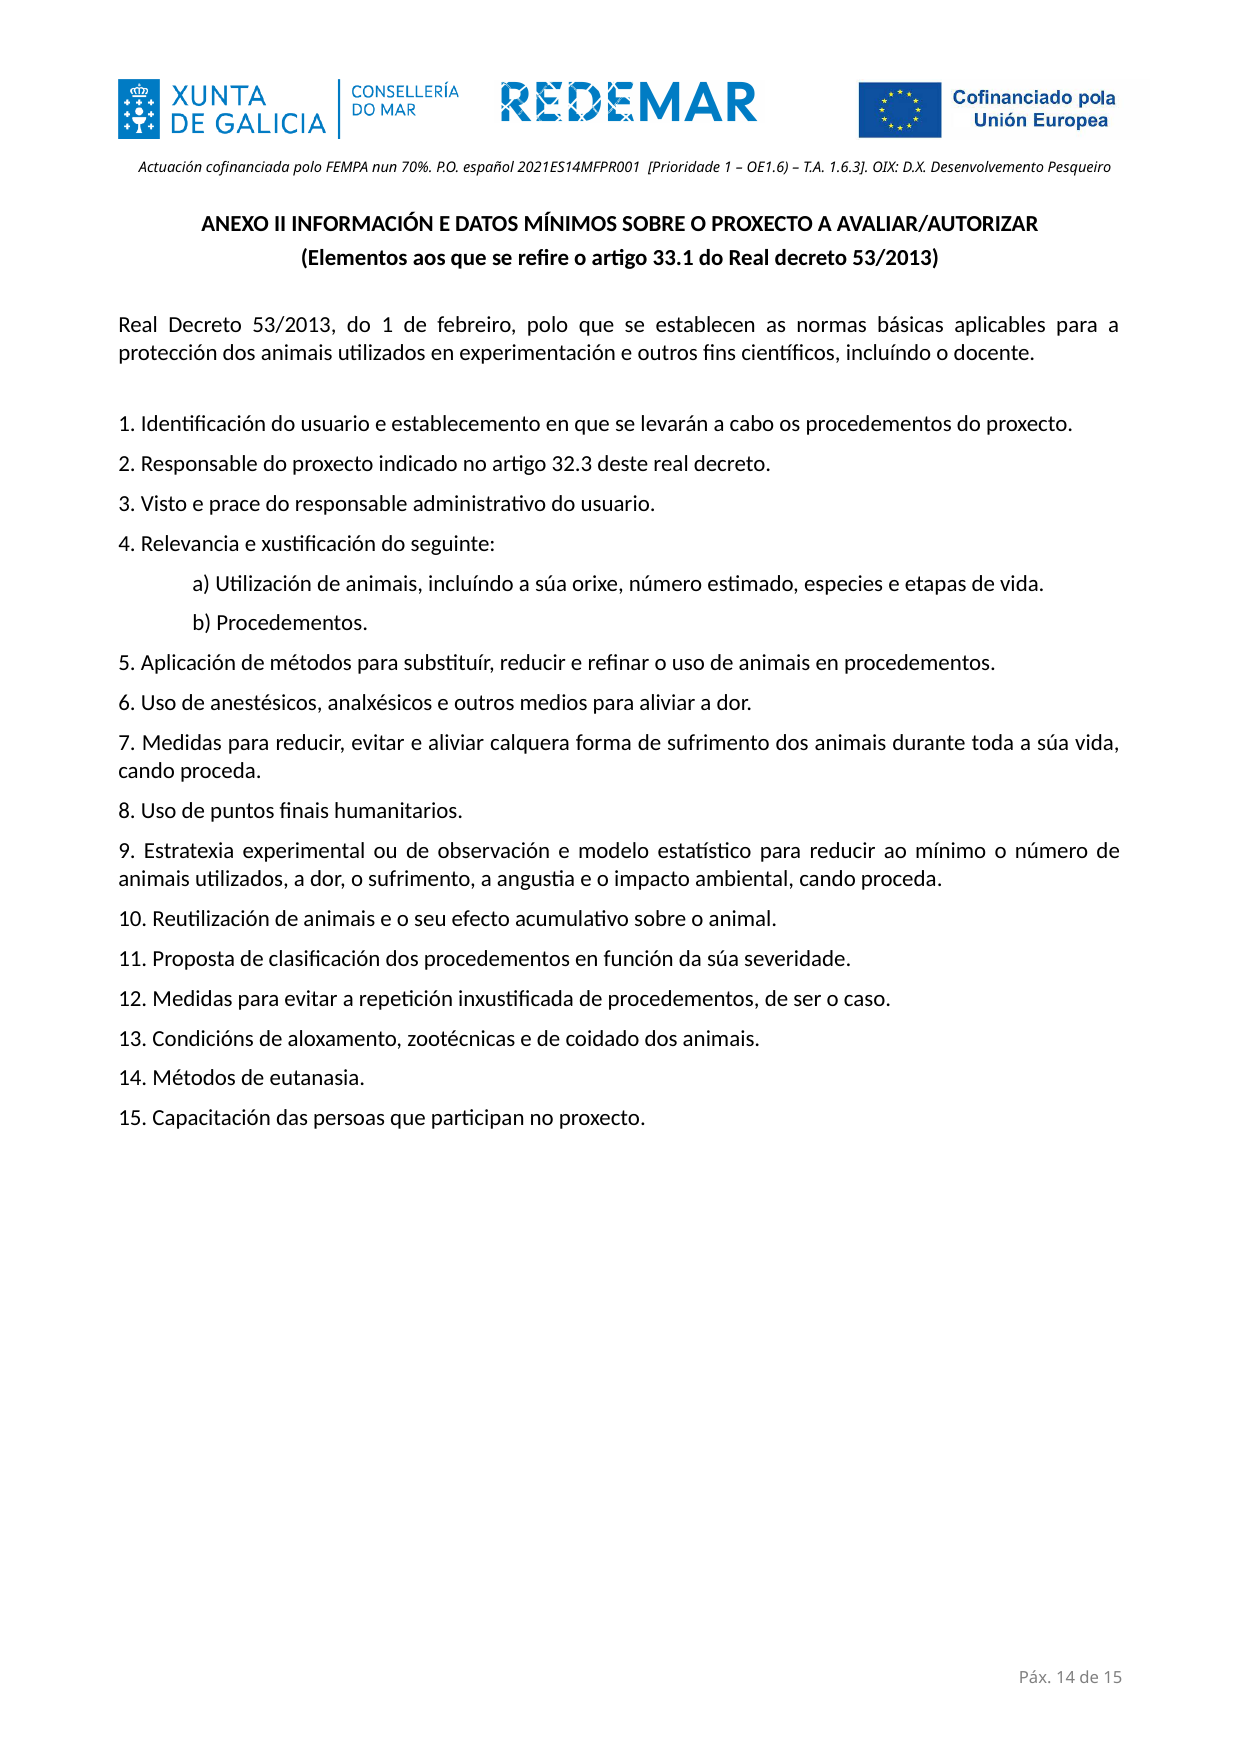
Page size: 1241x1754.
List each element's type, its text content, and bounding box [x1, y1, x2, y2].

text 2. Responsable do proxecto indicado no artigo 32.3 deste real decreto. [118, 449, 1122, 477]
text 11. Proposta de clasificación dos procedementos en función da súa severidade. [118, 944, 1122, 972]
text 3. Visto e prace do responsable administrativo do usuario. [118, 489, 1122, 517]
text 9. Estratexia experimental ou de observación e modelo estatístico para reducir ao mínimo o número de animais utilizados, a dor, o sufrimento, a angustia e o impacto ambiental, cando proceda. [118, 836, 1122, 892]
text 12. Medidas para evitar a repetición inxustificada de procedementos, de ser o caso. [118, 984, 1122, 1012]
text 6. Uso de anestésicos, analxésicos e outros medios para aliviar a dor. [118, 688, 1122, 716]
text 13. Condicións de aloxamento, zootécnicas e de coidado dos animais. [118, 1024, 1122, 1052]
text 15. Capacitación das persoas que participan no proxecto. [118, 1103, 1122, 1131]
picture [493, 80, 766, 123]
picture [118, 79, 459, 139]
text 14. Métodos de eutanasia. [118, 1063, 1122, 1092]
text b) Procedementos. [118, 608, 1122, 637]
text 1. Identificación do usuario e establecemento en que se levarán a cabo os procedementos do proxecto. [118, 409, 1122, 437]
text ANEXO II INFORMACIÓN E DATOS MÍNIMOS SOBRE O PROXECTO A AVALIAR/AUTORIZAR [118, 209, 1122, 237]
text 5. Aplicación de métodos para substituír, reducir e refinar o uso de animais en procedementos. [118, 648, 1122, 676]
text a) Utilización de animais, incluíndo a súa orixe, número estimado, especies e etapas de vida. [118, 569, 1122, 597]
text (Elementos aos que se refire o artigo 33.1 do Real decreto 53/2013) [118, 243, 1122, 271]
text Real Decreto 53/2013, do 1 de febreiro, polo que se establecen as normas básicas aplicables para a protección dos animais utilizados en experimentación e outros fins científicos, incluíndo o docente. [118, 310, 1122, 366]
text 8. Uso de puntos finais humanitarios. [118, 796, 1122, 824]
text 10. Reutilización de animais e o seu efecto acumulativo sobre o animal. [118, 904, 1122, 932]
text 7. Medidas para reducir, evitar e aliviar calquera forma de sufrimento dos animais durante toda a súa vida, cando proceda. [118, 728, 1122, 784]
text 4. Relevancia e xustificación do seguinte: [118, 529, 1122, 557]
